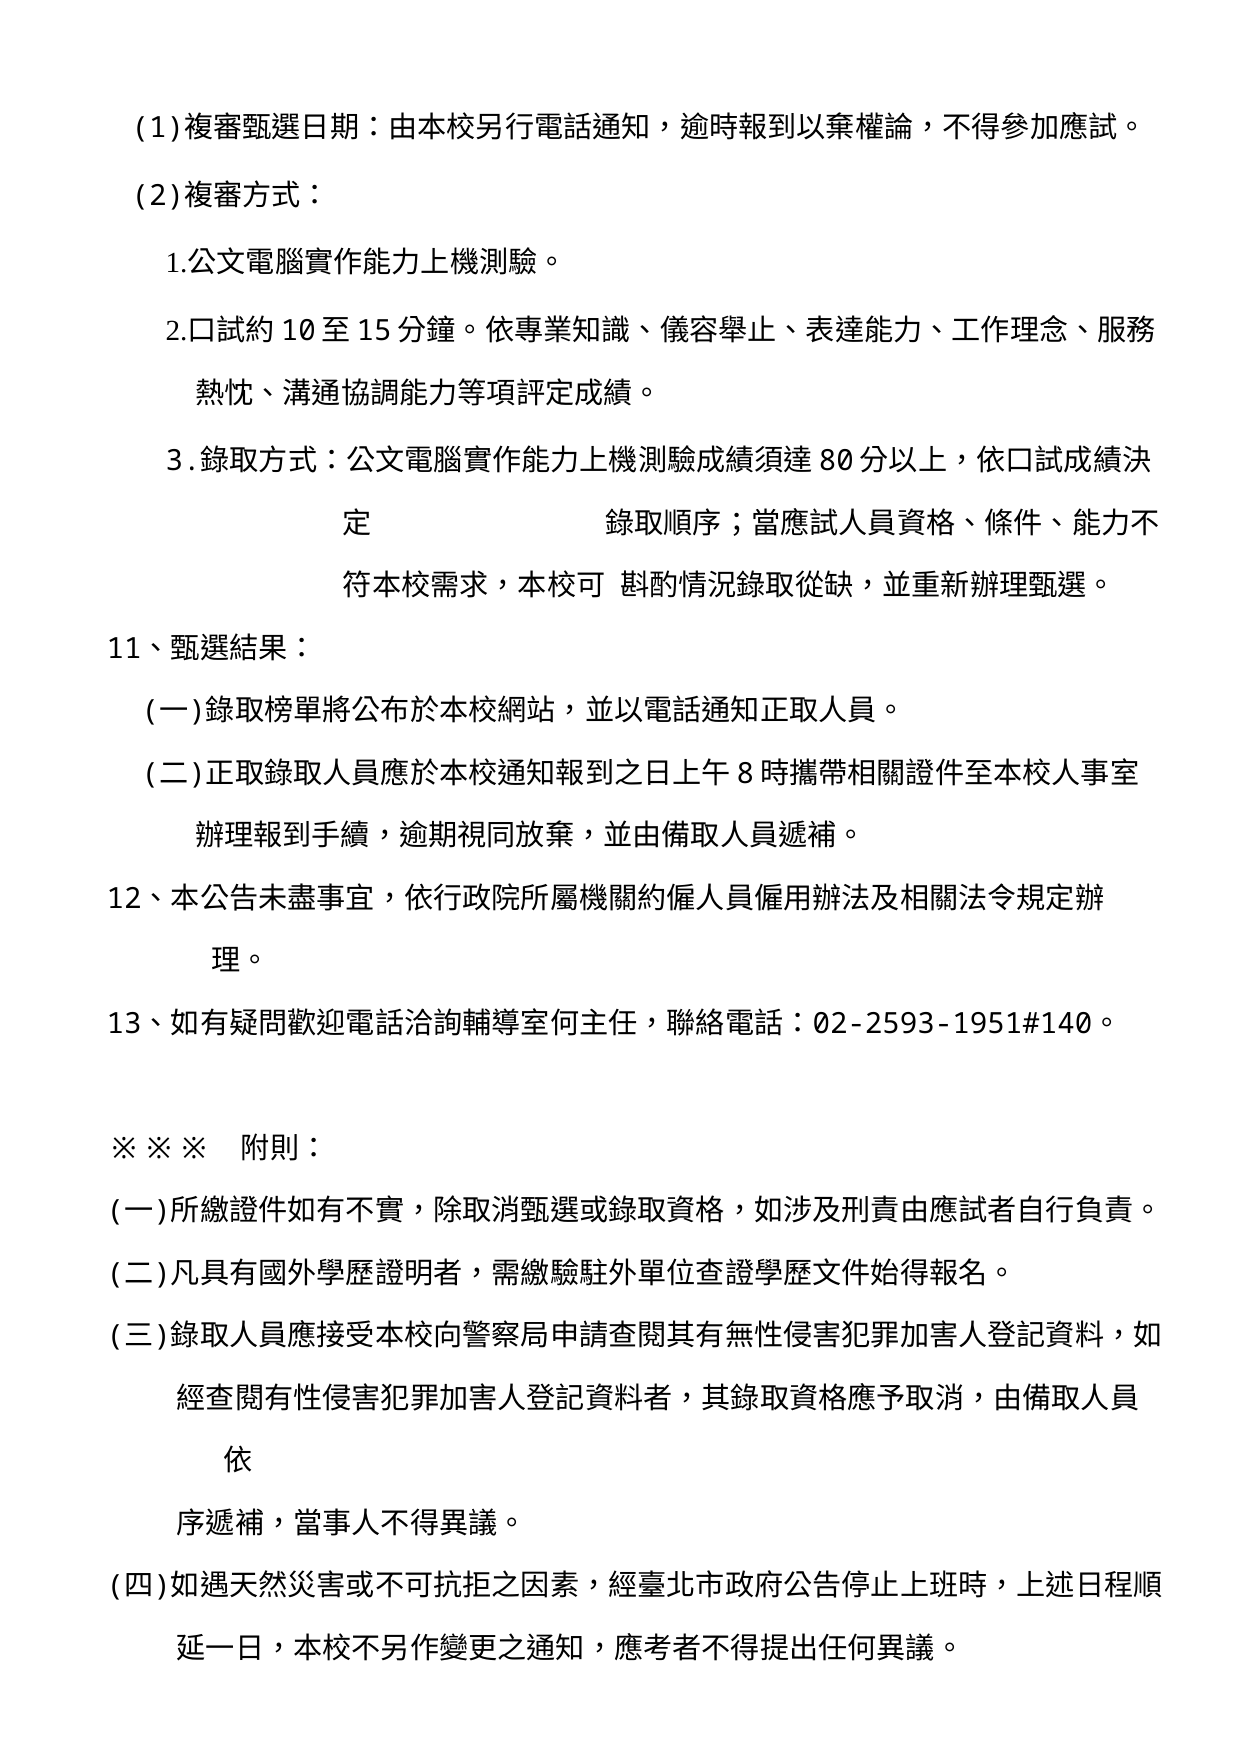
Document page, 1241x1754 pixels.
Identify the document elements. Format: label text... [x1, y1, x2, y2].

text 理。 [106, 916, 1162, 979]
list 錄取方式：公文電腦實作能力上機測驗成績須達80分以上，依口試成績決定 錄取順序；當應試人員資格、條件、能力不符本校需求，本校可 斟酌情況錄取從缺，並重新辦理甄選。 [165, 416, 1162, 604]
list 複審甄選日期：由本校另行電話通知，逾時報到以棄權論，不得參加應試。 [131, 83, 1162, 146]
text (二)凡具有國外學歷證明者，需繳驗駐外單位查證學歷文件始得報名。 [106, 1229, 1162, 1291]
text 延一日，本校不另作變更之通知，應考者不得提出任何異議。 [106, 1604, 1162, 1666]
text (三)錄取人員應接受本校向警察局申請查閱其有無性侵害犯罪加害人登記資料，如 [106, 1291, 1162, 1354]
list 如有疑問歡迎電話洽詢輔導室何主任，聯絡電話：02-2593-1951#140。 [106, 979, 1162, 1041]
text (四)如遇天然災害或不可抗拒之因素，經臺北市政府公告停止上班時，上述日程順 [106, 1541, 1162, 1604]
text 經查閱有性侵害犯罪加害人登記資料者，其錄取資格應予取消，由備取人員依 [106, 1354, 1162, 1479]
text (一)所繳證件如有不實，除取消甄選或錄取資格，如涉及刑責由應試者自行負責。 [106, 1166, 1162, 1229]
list 甄選結果： [106, 604, 1162, 666]
list 複審方式： [131, 151, 1162, 213]
list 本公告未盡事宜，依行政院所屬機關約僱人員僱用辦法及相關法令規定辦 [106, 854, 1162, 916]
list 口試約10至15分鐘。依專業知識、儀容舉止、表達能力、工作理念、服務熱忱、溝通協調能力等項評定成績。 [165, 286, 1162, 411]
text (二)正取錄取人員應於本校通知報到之日上午8時攜帶相關證件至本校人事室辦理報到手續，逾期視同放棄，並由備取人員遞補。 [106, 729, 1162, 854]
text 序遞補，當事人不得異議。 [106, 1479, 1162, 1541]
text (一)錄取榜單將公布於本校網站，並以電話通知正取人員。 [106, 666, 1162, 729]
list 公文電腦實作能力上機測驗。 [165, 218, 1162, 281]
text ※※※ 附則： [106, 1104, 1162, 1166]
